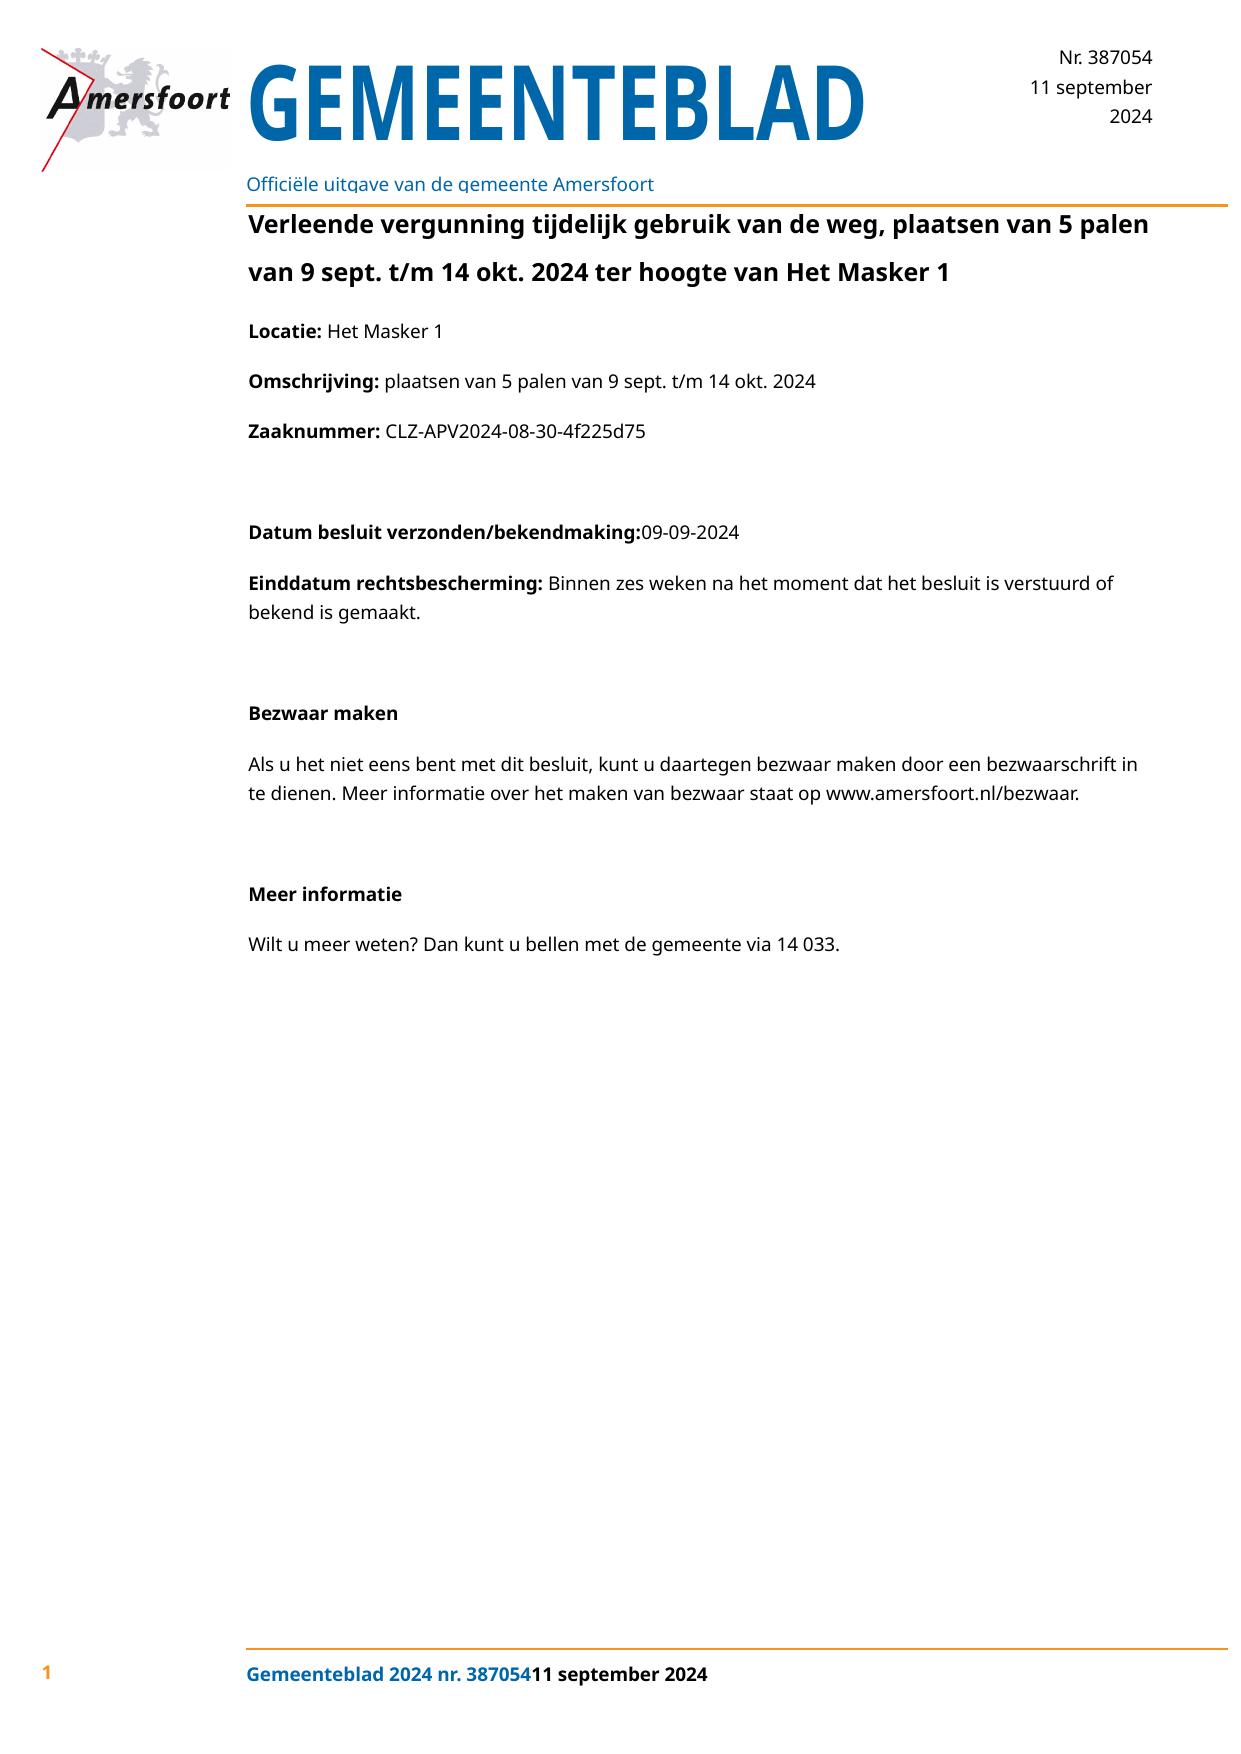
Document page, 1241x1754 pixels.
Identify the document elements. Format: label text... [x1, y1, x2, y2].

text Wilt u meer weten? Dan kunt u bellen met de gemeente via 14 033. [248, 932, 1152, 957]
text Zaaknummer: CLZ-APV2024-08-30-4f225d75 [248, 419, 1152, 444]
text Omschrijving: plaatsen van 5 palen van 9 sept. t/m 14 okt. 2024 [248, 368, 1152, 394]
text Einddatum rechtsbescherming: Binnen zes weken na het moment dat het besluit is verstuurd of bekend is gemaakt. [248, 570, 1152, 625]
text Verleende vergunning tijdelijk gebruik van de weg, plaatsen van 5 palen van 9 sept. t/m 14 okt. 2024 ter hoogte van Het Masker 1 [248, 207, 1152, 288]
picture [41, 47, 231, 172]
text Als u het niet eens bent met dit besluit, kunt u daartegen bezwaar maken door een bezwaarschrift in te dienen. Meer informatie over het maken van bezwaar staat op www.amersfoort.nl/bezwaar. [248, 751, 1152, 806]
text Locatie: Het Masker 1 [248, 318, 1152, 344]
text Datum besluit verzonden/bekendmaking:09-09-2024 [248, 519, 1152, 545]
text Bezwaar maken [248, 700, 1152, 726]
text Meer informatie [248, 881, 1152, 907]
